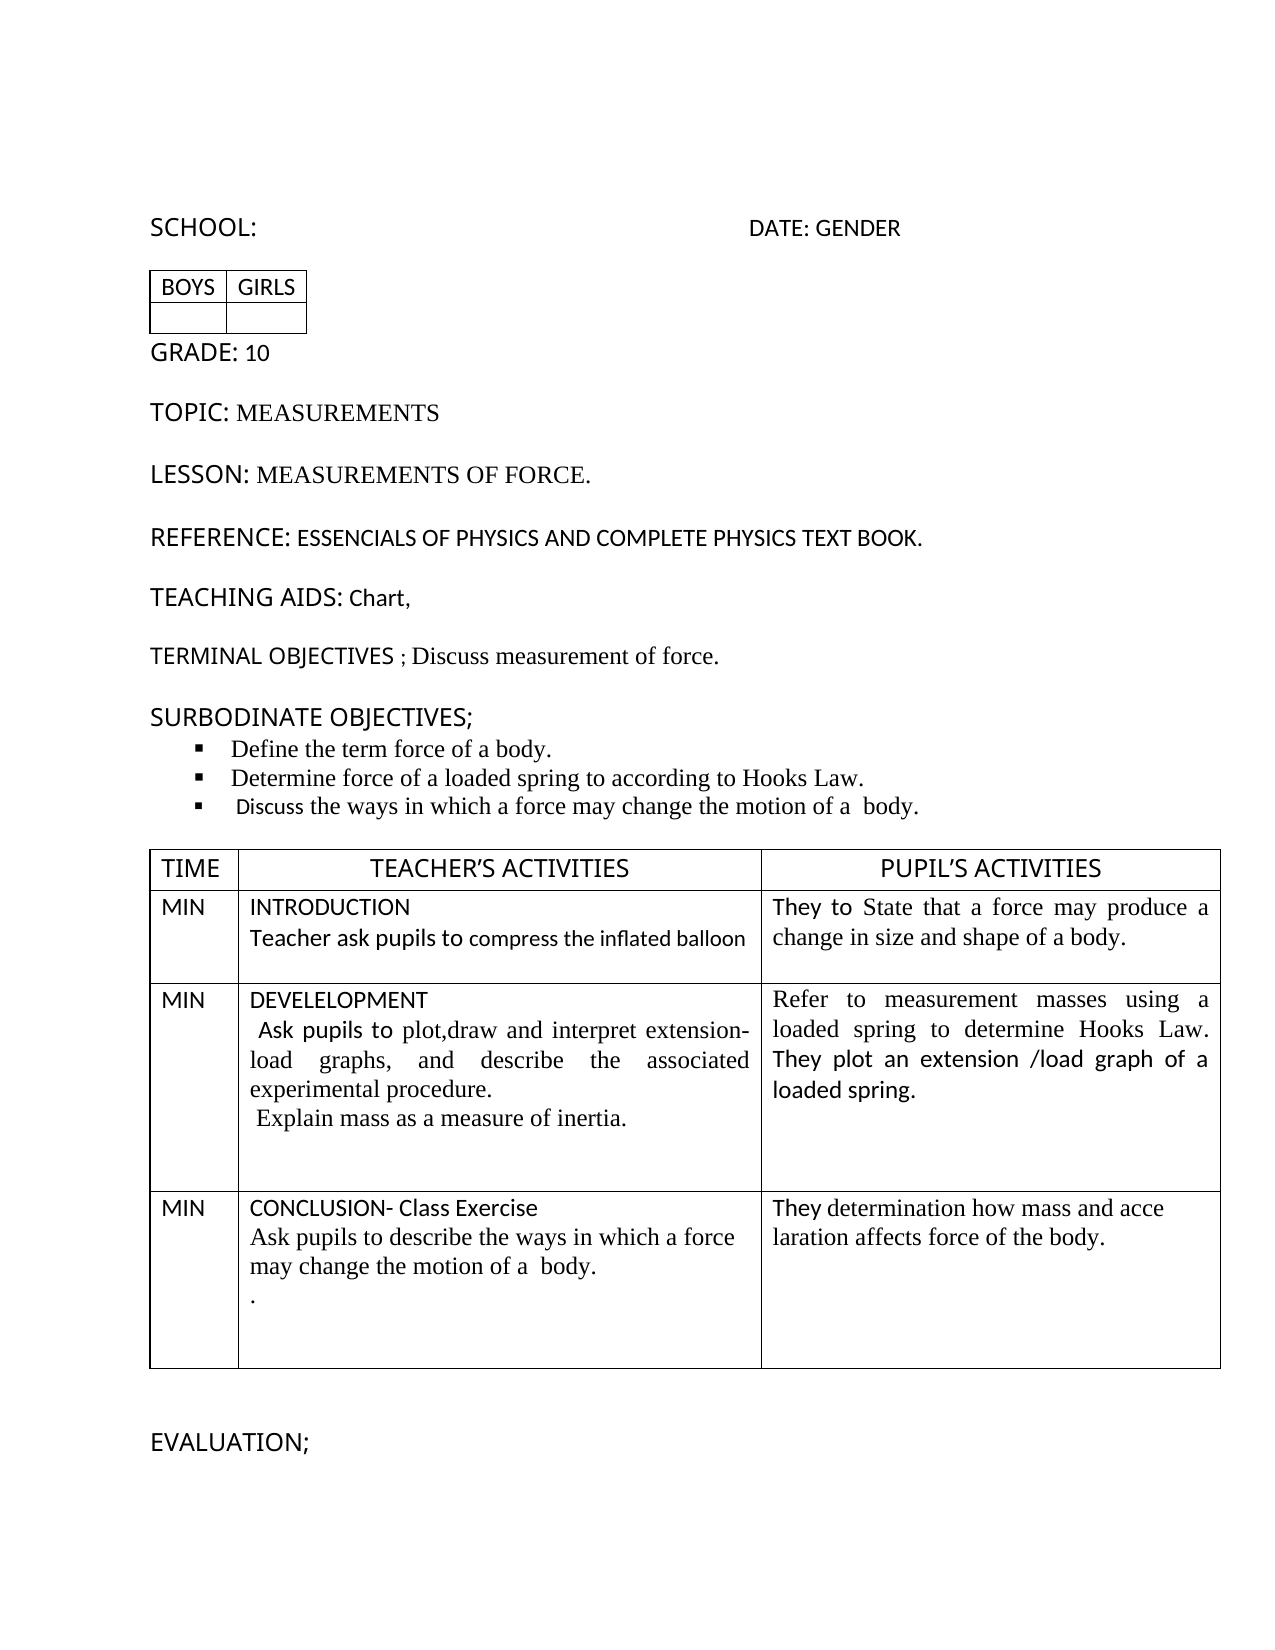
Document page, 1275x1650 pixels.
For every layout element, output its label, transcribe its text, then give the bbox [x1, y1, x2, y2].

table_header TIME [151, 850, 238, 890]
table_header TEACHER’S ACTIVITIES [239, 850, 761, 890]
list Define the term force of a body. [193, 734, 1125, 763]
text GRADE: 10 [150, 334, 1125, 368]
text EVALUATION; [150, 1424, 1125, 1459]
table_cell Refer to measurement masses using a loaded spring to determine Hooks Law. They plot an extension /load graph of a loaded spring. [762, 984, 1220, 1191]
table_cell They determination how mass and acce laration affects force of the body. [762, 1192, 1220, 1368]
table_header BOYS [151, 271, 226, 302]
table_cell MIN [151, 984, 238, 1191]
table_cell INTRODUCTION Teacher ask pupils to compress the inflated balloon [239, 891, 761, 983]
table_cell MIN [151, 1192, 238, 1368]
text TEACHING AIDS: Chart, [150, 580, 1125, 614]
text LESSON: MEASUREMENTS OF FORCE. [150, 457, 1125, 491]
table_header PUPIL’S ACTIVITIES [762, 850, 1220, 890]
table_cell CONCLUSION- Class Exercise Ask pupils to describe the ways in which a force may change the motion of a body. . [239, 1192, 761, 1368]
list Discuss the ways in which a force may change the motion of a body. [193, 791, 1125, 820]
table_header GIRLS [227, 271, 306, 302]
table_cell [151, 303, 226, 333]
text SURBODINATE OBJECTIVES; [150, 700, 1125, 734]
table_cell They to State that a force may produce a change in size and shape of a body. [762, 891, 1220, 983]
text SCHOOL: DATE: GENDER [150, 210, 1125, 244]
table_cell DEVELELOPMENT Ask pupils to plot,draw and interpret extension-load graphs, and describe the associated experimental procedure. Explain mass as a measure of inertia. [239, 984, 761, 1191]
text TOPIC: MEASUREMENTS [150, 394, 1125, 428]
table_cell MIN [151, 891, 238, 983]
text REFERENCE: ESSENCIALS OF PHYSICS AND COMPLETE PHYSICS TEXT BOOK. [150, 520, 1125, 554]
list Determine force of a loaded spring to according to Hooks Law. [193, 763, 1125, 791]
text TERMINAL OBJECTIVES ; Discuss measurement of force. [150, 640, 1125, 671]
table_cell [227, 303, 306, 333]
